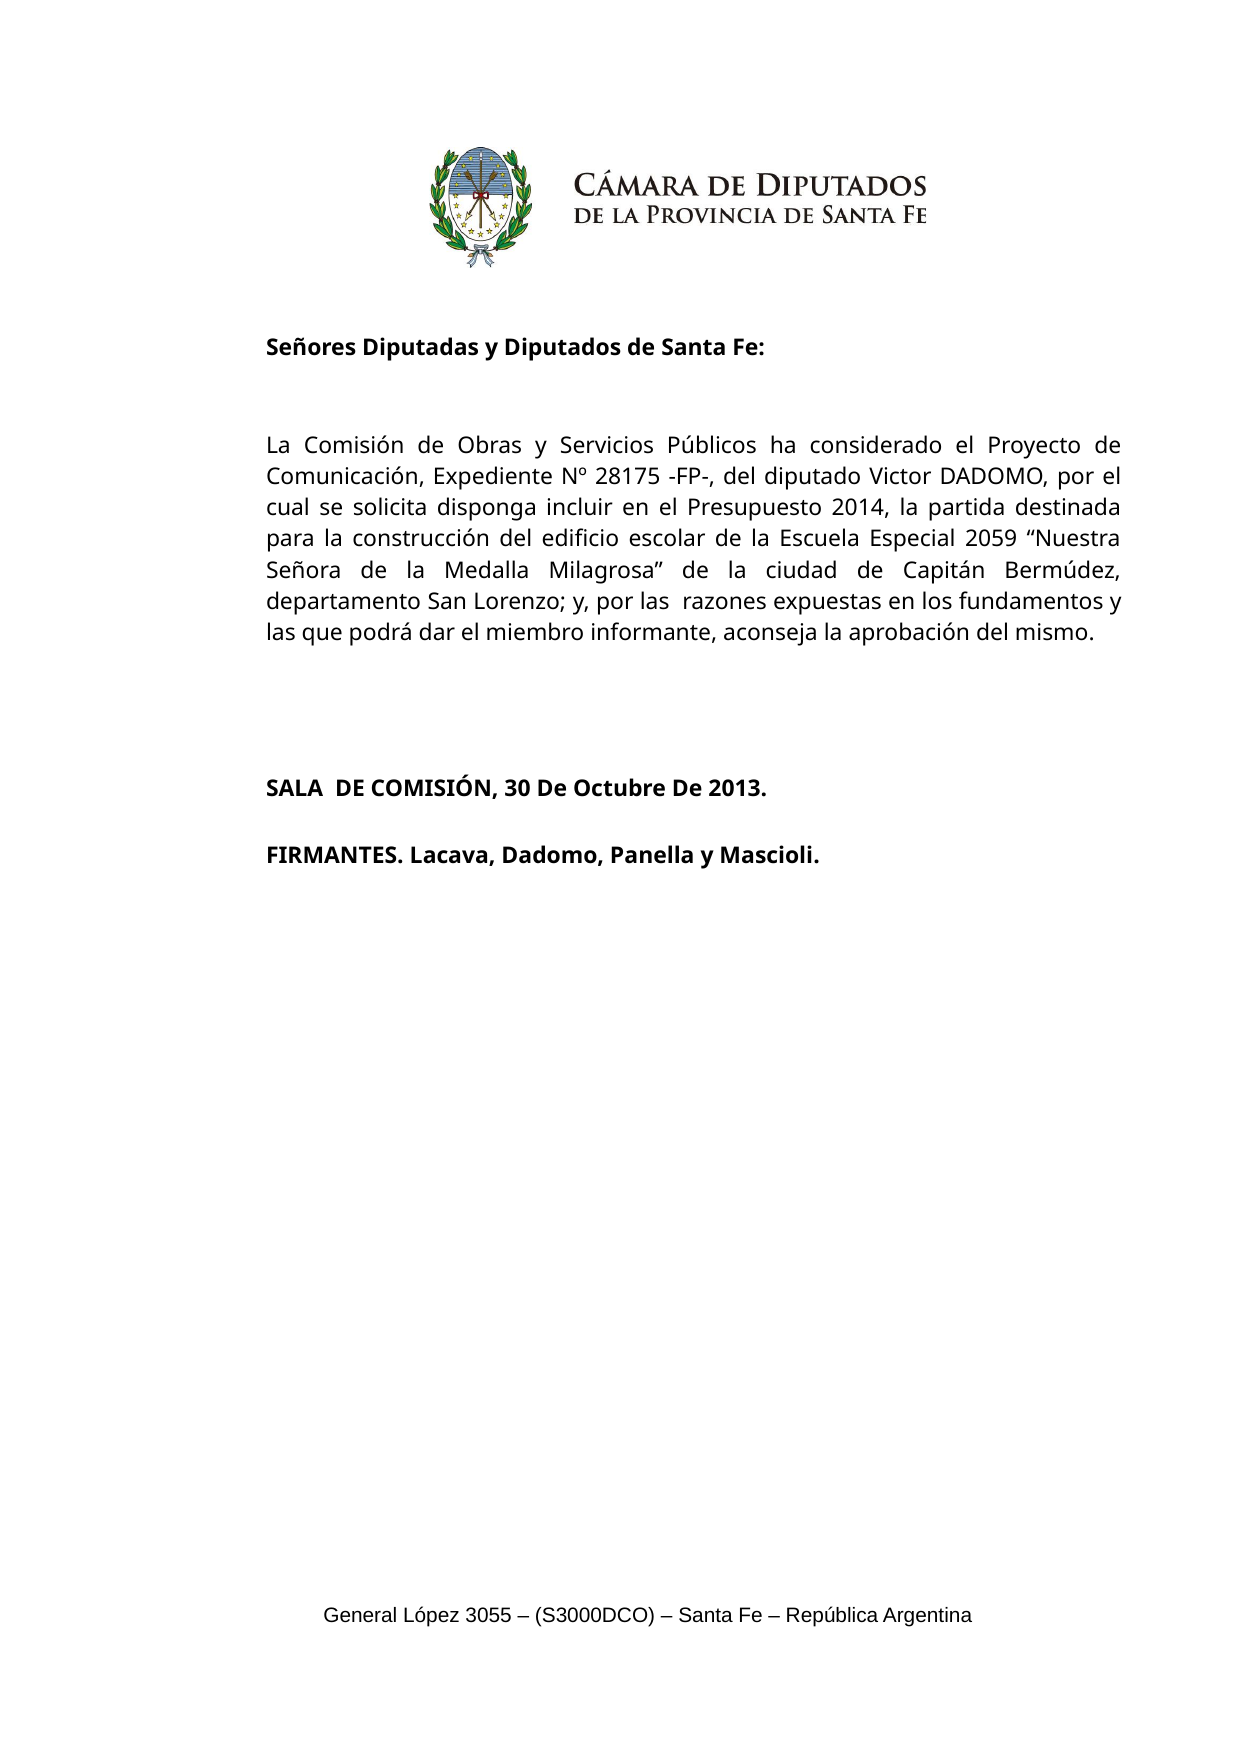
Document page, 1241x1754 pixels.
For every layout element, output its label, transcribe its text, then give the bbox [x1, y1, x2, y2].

picture [429, 147, 927, 272]
text FIRMANTES. Lacava, Dadomo, Panella y Mascioli. [266, 834, 1122, 871]
text La Comisión de Obras y Servicios Públicos ha considerado el Proyecto de Comunicación, Expediente Nº 28175 -FP-, del diputado Victor DADOMO, por el cual se solicita disponga incluir en el Presupuesto 2014, la partida destinada para la construcción del edificio escolar de la Escuela Especial 2059 “Nuestra Señora de la Medalla Milagrosa” de la ciudad de Capitán Bermúdez, departamento San Lorenzo; y, por las razones expuestas en los fundamentos y las que podrá dar el miembro informante, aconseja la aprobación del mismo. [266, 429, 1122, 647]
text SALA DE COMISIÓN, 30 De Octubre De 2013. [266, 772, 1122, 803]
text Señores Diputadas y Diputados de Santa Fe: [266, 331, 1122, 362]
